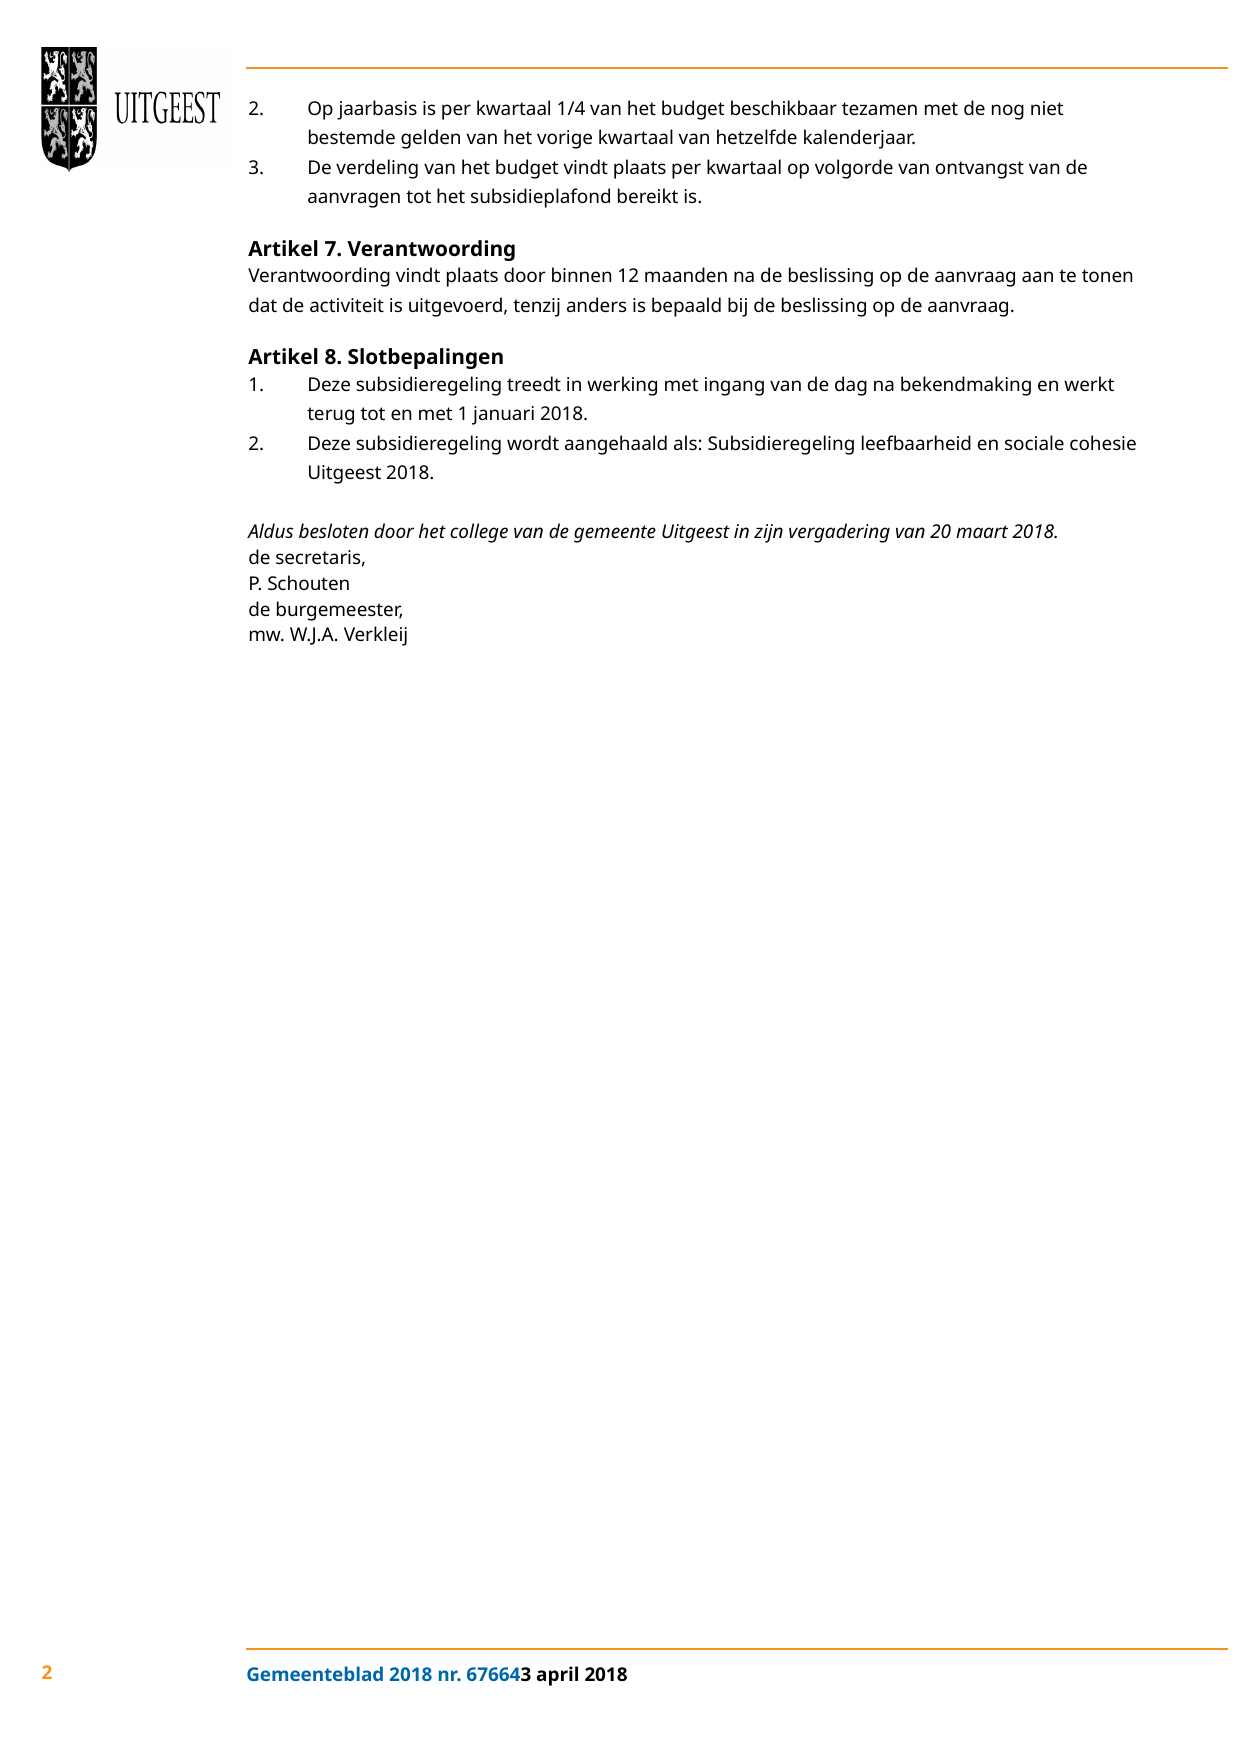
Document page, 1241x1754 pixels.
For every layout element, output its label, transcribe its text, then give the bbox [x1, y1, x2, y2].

text mw. W.J.A. Verkleij [248, 622, 1152, 647]
text Verantwoording vindt plaats door binnen 12 maanden na de beslissing op de aanvraag aan te tonen dat de activiteit is uitgevoerd, tenzij anders is bepaald bij de beslissing op de aanvraag. [248, 262, 1152, 318]
text de burgemeester, [248, 596, 1152, 622]
text Artikel 7. Verantwoording [248, 234, 1152, 262]
text de secretaris, [248, 544, 1152, 570]
picture [41, 47, 231, 172]
text Artikel 8. Slotbepalingen [248, 342, 1152, 371]
list Deze subsidieregeling wordt aangehaald als: Subsidieregeling leefbaarheid en sociale cohesie Uitgeest 2018. [248, 430, 1152, 485]
list Deze subsidieregeling treedt in werking met ingang van de dag na bekendmaking en werkt terug tot en met 1 januari 2018. [248, 371, 1152, 426]
list Op jaarbasis is per kwartaal 1/4 van het budget beschikbaar tezamen met de nog niet bestemde gelden van het vorige kwartaal van hetzelfde kalenderjaar. [248, 95, 1152, 150]
text Aldus besloten door het college van de gemeente Uitgeest in zijn vergadering van 20 maart 2018. [248, 519, 1152, 544]
text P. Schouten [248, 570, 1152, 596]
list De verdeling van het budget vindt plaats per kwartaal op volgorde van ontvangst van de aanvragen tot het subsidieplafond bereikt is. [248, 154, 1152, 209]
